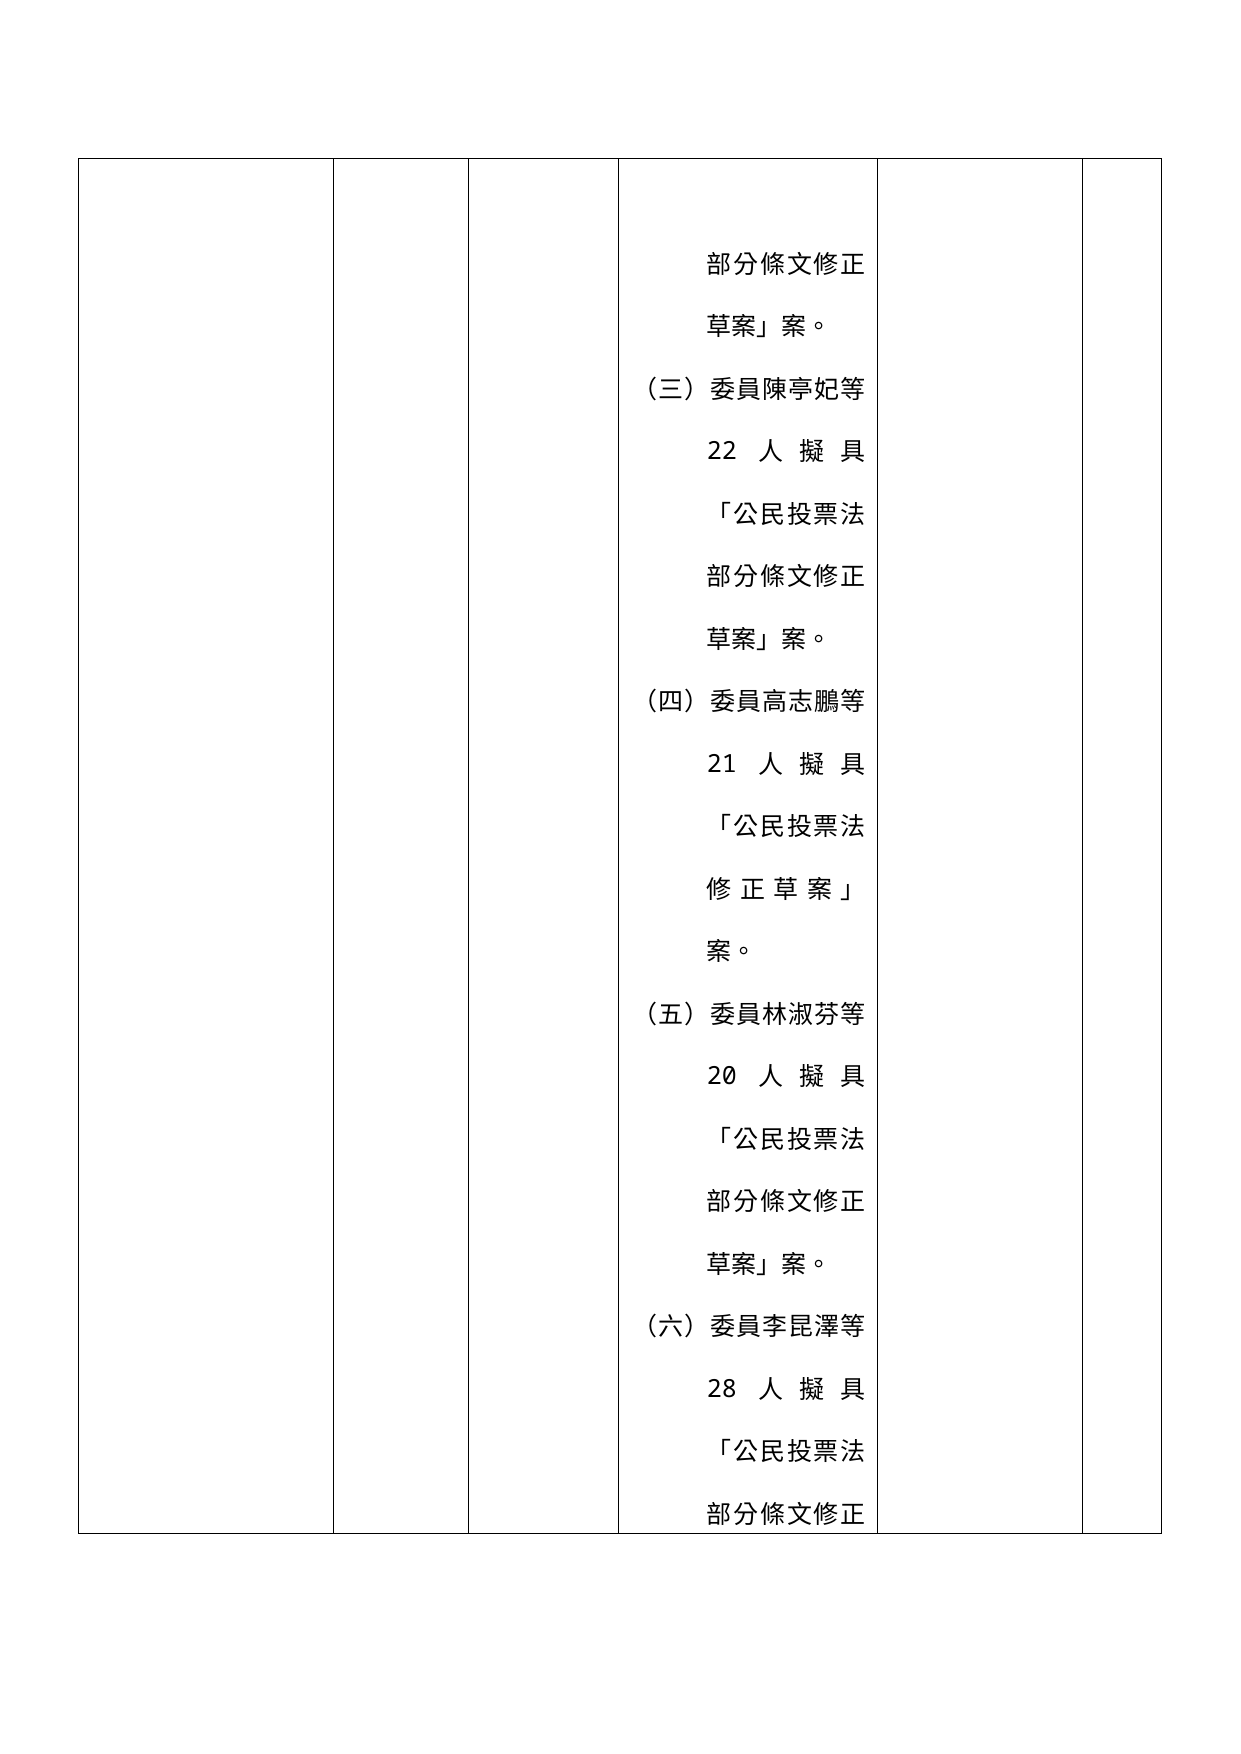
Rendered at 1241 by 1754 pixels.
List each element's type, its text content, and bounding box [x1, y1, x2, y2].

table_cell [878, 159, 1082, 1533]
table_cell [79, 159, 333, 1533]
table_cell [1083, 159, 1161, 1533]
table_cell [469, 159, 618, 1533]
table_cell 部分條文修正草案」案。 （三）委員陳亭妃等22人擬具「公民投票法部分條文修正草案」案。 （四）委員高志鵬等21人擬具「公民投票法修正草案」案。 （五）委員林淑芬等20人擬具「公民投票法部分條文修正草案」案。 （六）委員李昆澤等28人擬具「公民投票法部分條文修正 [619, 159, 877, 1533]
table_cell [334, 159, 468, 1533]
